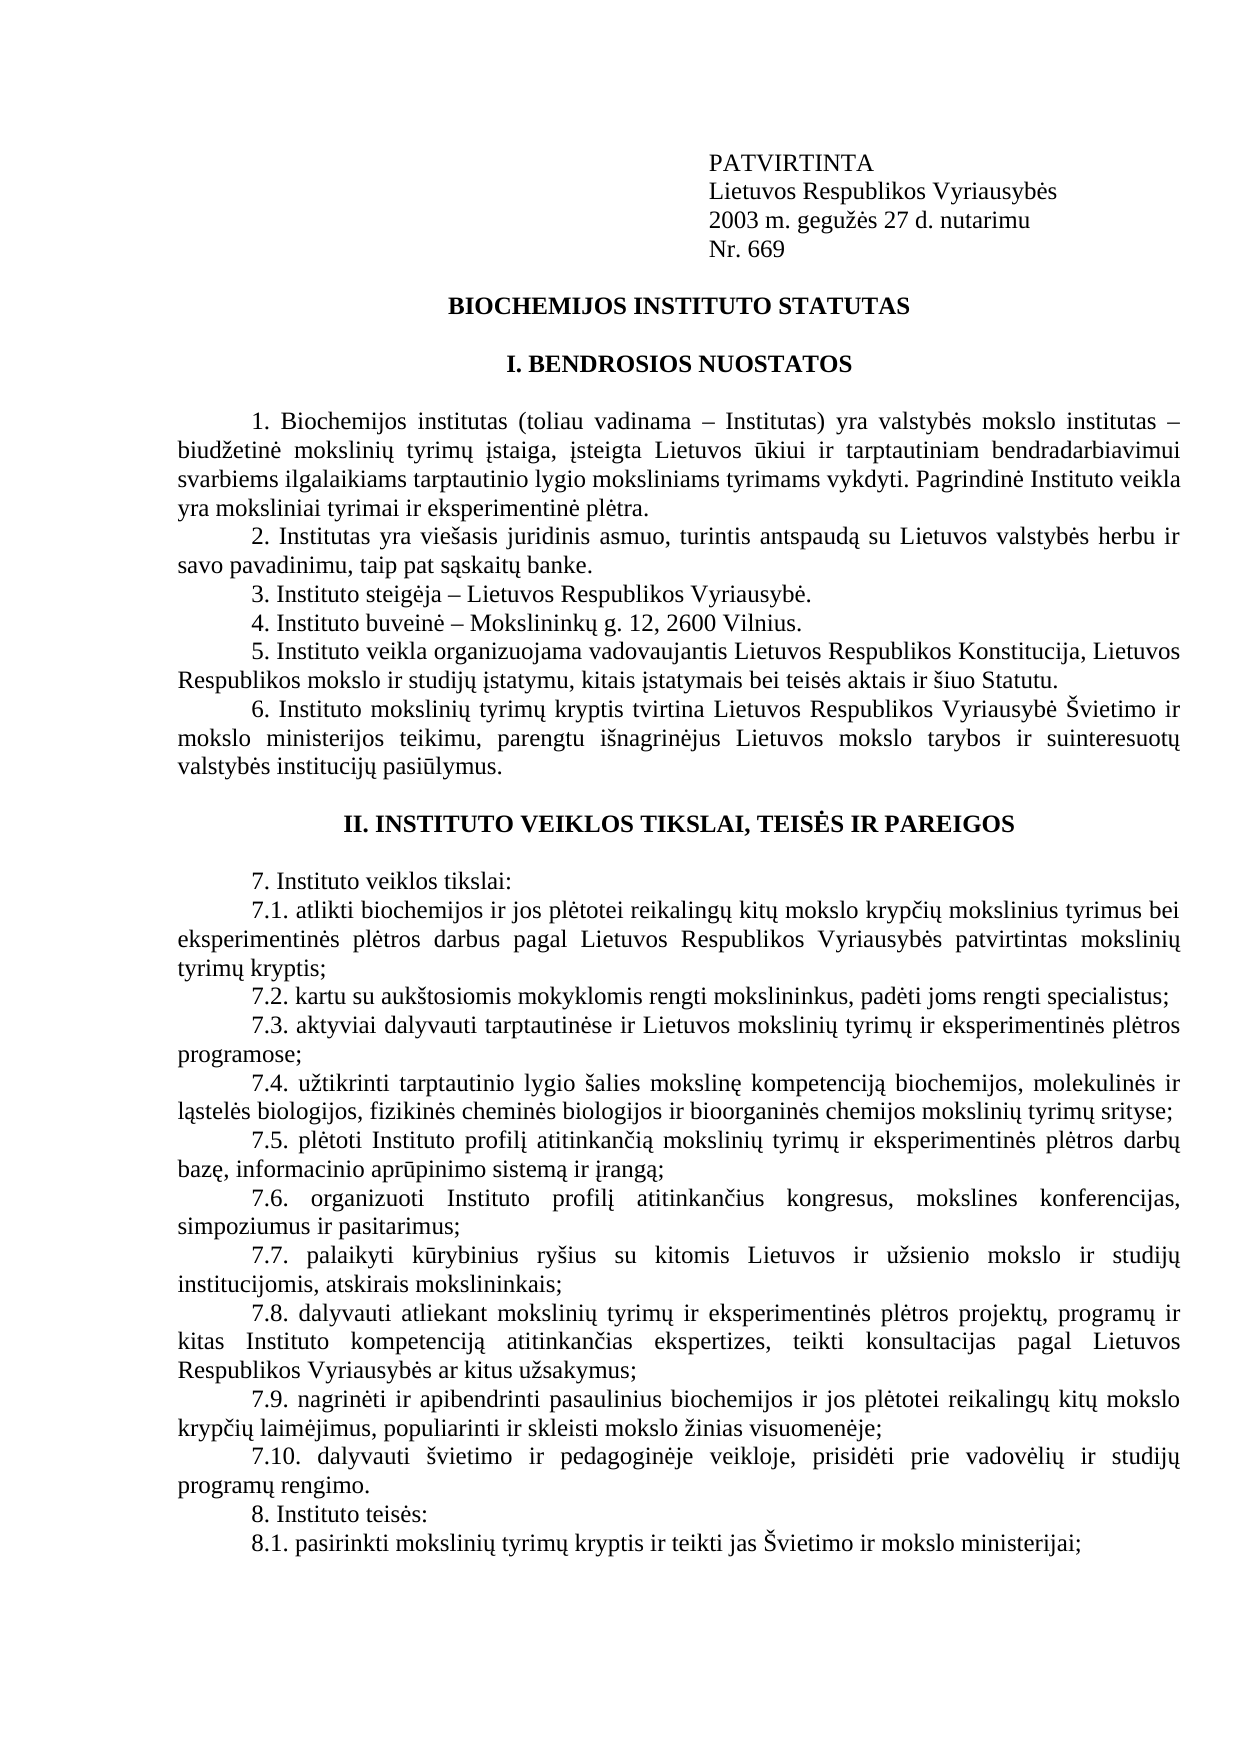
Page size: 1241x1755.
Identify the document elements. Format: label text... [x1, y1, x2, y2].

text I. BENDROSIOS NUOSTATOS [177, 349, 1181, 378]
text 5. Instituto veikla organizuojama vadovaujantis Lietuvos Respublikos Konstitucija, Lietuvos Respublikos mokslo ir studijų įstatymu, kitais įstatymais bei teisės aktais ir šiuo Statutu. [177, 636, 1181, 694]
text 7.7. palaikyti kūrybinius ryšius su kitomis Lietuvos ir užsienio mokslo ir studijų institucijomis, atskirais mokslininkais; [177, 1240, 1181, 1298]
text 3. Instituto steigėja – Lietuvos Respublikos Vyriausybė. [177, 579, 1181, 608]
text II. INSTITUTO VEIKLOS TIKSLAI, TEISĖS IR PAREIGOS [177, 809, 1181, 838]
text 7.10. dalyvauti švietimo ir pedagoginėje veikloje, prisidėti prie vadovėlių ir studijų programų rengimo. [177, 1441, 1181, 1499]
text 1. Biochemijos institutas (toliau vadinama – Institutas) yra valstybės mokslo institutas – biudžetinė mokslinių tyrimų įstaiga, įsteigta Lietuvos ūkiui ir tarptautiniam bendradarbiavimui svarbiems ilgalaikiams tarptautinio lygio moksliniams tyrimams vykdyti. Pagrindinė Instituto veikla yra moksliniai tyrimai ir eksperimentinė plėtra. [177, 406, 1181, 521]
text 7.1. atlikti biochemijos ir jos plėtotei reikalingų kitų mokslo krypčių mokslinius tyrimus bei eksperimentinės plėtros darbus pagal Lietuvos Respublikos Vyriausybės patvirtintas mokslinių tyrimų kryptis; [177, 895, 1181, 981]
text 7.5. plėtoti Instituto profilį atitinkančią mokslinių tyrimų ir eksperimentinės plėtros darbų bazę, informacinio aprūpinimo sistemą ir įrangą; [177, 1125, 1181, 1183]
text 7.3. aktyviai dalyvauti tarptautinėse ir Lietuvos mokslinių tyrimų ir eksperimentinės plėtros programose; [177, 1010, 1181, 1068]
text 6. Instituto mokslinių tyrimų kryptis tvirtina Lietuvos Respublikos Vyriausybė Švietimo ir mokslo ministerijos teikimu, parengtu išnagrinėjus Lietuvos mokslo tarybos ir suinteresuotų valstybės institucijų pasiūlymus. [177, 694, 1181, 780]
text 8. Instituto teisės: [177, 1499, 1181, 1528]
text 7. Instituto veiklos tikslai: [177, 866, 1181, 895]
text 7.6. organizuoti Instituto profilį atitinkančius kongresus, mokslines konferencijas, simpoziumus ir pasitarimus; [177, 1183, 1181, 1240]
text 7.4. užtikrinti tarptautinio lygio šalies mokslinę kompetenciją biochemijos, molekulinės ir ląstelės biologijos, fizikinės cheminės biologijos ir bioorganinės chemijos mokslinių tyrimų srityse; [177, 1068, 1181, 1125]
text 2003 m. gegužės 27 d. nutarimu [177, 205, 1181, 234]
text 7.8. dalyvauti atliekant mokslinių tyrimų ir eksperimentinės plėtros projektų, programų ir kitas Instituto kompetenciją atitinkančias ekspertizes, teikti konsultacijas pagal Lietuvos Respublikos Vyriausybės ar kitus užsakymus; [177, 1298, 1181, 1384]
text 2. Institutas yra viešasis juridinis asmuo, turintis antspaudą su Lietuvos valstybės herbu ir savo pavadinimu, taip pat sąskaitų banke. [177, 521, 1181, 579]
text 7.9. nagrinėti ir apibendrinti pasaulinius biochemijos ir jos plėtotei reikalingų kitų mokslo krypčių laimėjimus, populiarinti ir skleisti mokslo žinias visuomenėje; [177, 1384, 1181, 1441]
text PATVIRTINTA [177, 148, 1181, 176]
text Lietuvos Respublikos Vyriausybės [177, 176, 1181, 205]
text 8.1. pasirinkti mokslinių tyrimų kryptis ir teikti jas Švietimo ir mokslo ministerijai; [177, 1528, 1181, 1556]
text Nr. 669 [177, 234, 1181, 263]
text 7.2. kartu su aukštosiomis mokyklomis rengti mokslininkus, padėti joms rengti specialistus; [177, 981, 1181, 1010]
text BIOCHEMIJOS INSTITUTO STATUTAS [177, 291, 1181, 320]
text 4. Instituto buveinė – Mokslininkų g. 12, 2600 Vilnius. [177, 608, 1181, 636]
